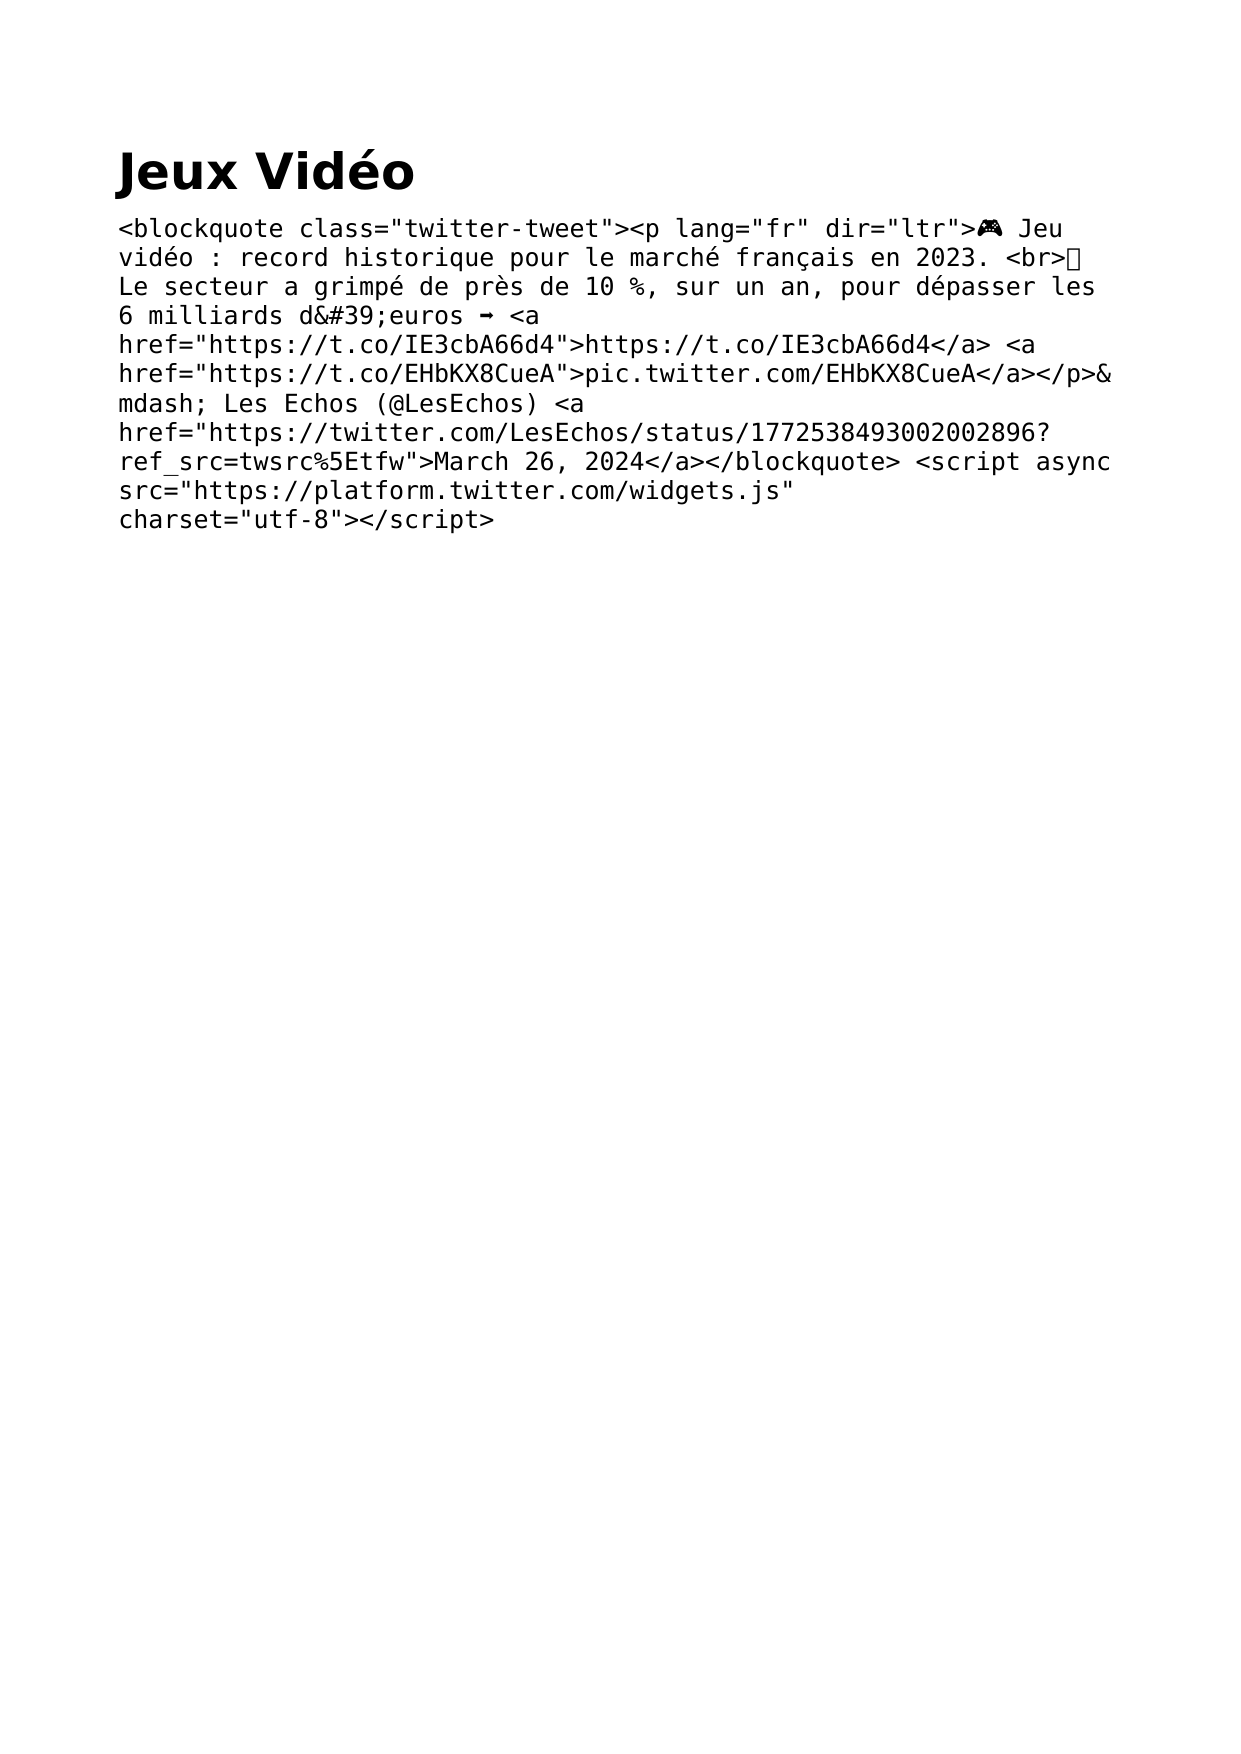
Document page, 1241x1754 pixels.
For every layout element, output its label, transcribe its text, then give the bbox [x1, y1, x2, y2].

subtitle Jeux Vidéo [118, 143, 1122, 201]
text <blockquote class="twitter-tweet"><p lang="fr" dir="ltr">🎮 Jeu vidéo : record historique pour le marché français en 2023. <br>💸 Le secteur a grimpé de près de 10 %, sur un an, pour dépasser les 6 milliards d&#39;euros ➡️ <a href="https://t.co/IE3cbA66d4">https://t.co/IE3cbA66d4</a> <a href="https://t.co/EHbKX8CueA">pic.twitter.com/EHbKX8CueA</a></p>&mdash; Les Echos (@LesEchos) <a href="https://twitter.com/LesEchos/status/1772538493002002896?ref_src=twsrc%5Etfw">March 26, 2024</a></blockquote> <script async src="https://platform.twitter.com/widgets.js" charset="utf-8"></script> [118, 214, 1122, 535]
